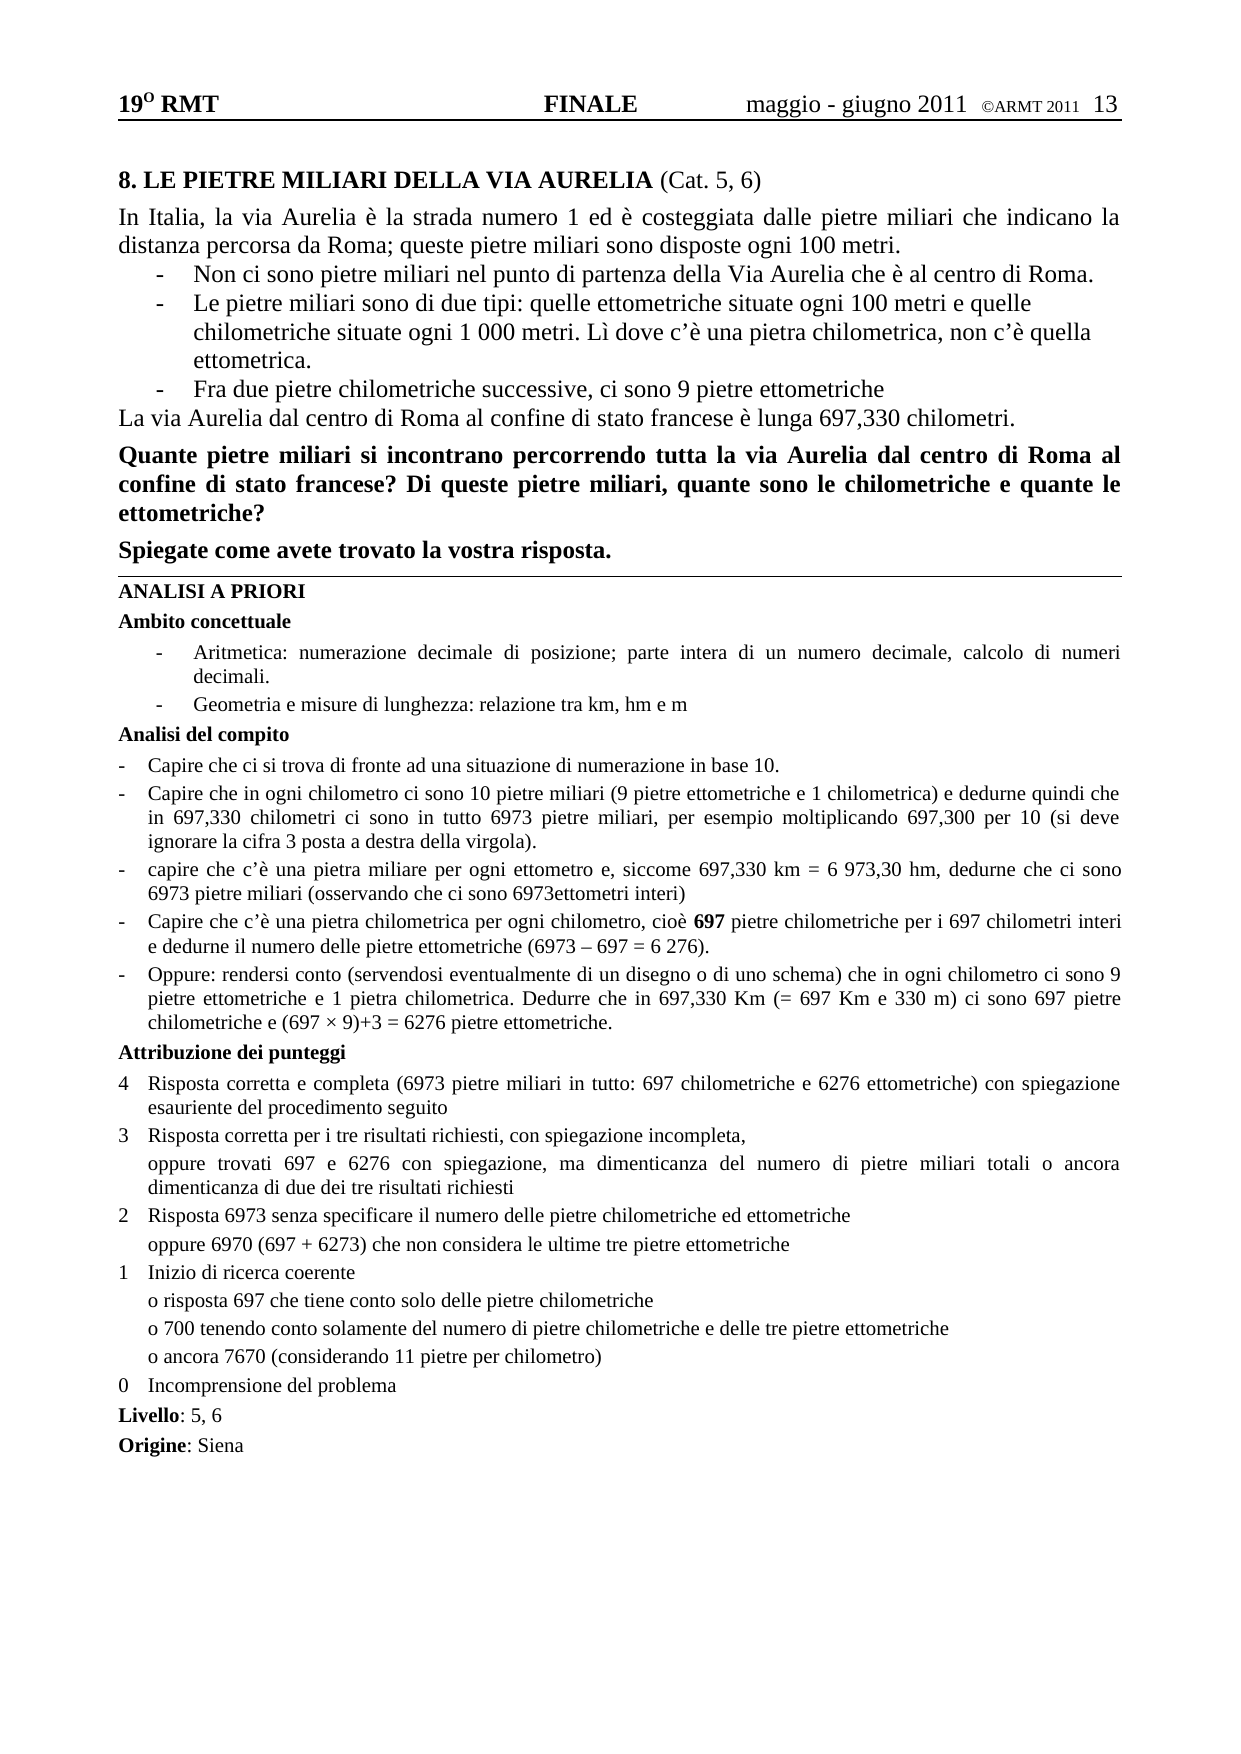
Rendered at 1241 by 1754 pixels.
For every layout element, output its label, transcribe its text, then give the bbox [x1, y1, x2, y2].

list Aritmetica: numerazione decimale di posizione; parte intera di un numero decimale, calcolo di numeri decimali. [156, 640, 1122, 688]
text 2 Risposta 6973 senza specificare il numero delle pietre chilometriche ed ettometriche [118, 1203, 1122, 1227]
subtitle 8. le pietre miliari DELla via aurelia (Cat. 5, 6) [118, 165, 1122, 193]
text o 700 tenendo conto solamente del numero di pietre chilometriche e delle tre pietre ettometriche [118, 1316, 1122, 1340]
text 3 Risposta corretta per i tre risultati richiesti, con spiegazione incompleta, [118, 1123, 1122, 1147]
subtitle Ambito concettuale [118, 609, 1122, 633]
text 4 Risposta corretta e completa (6973 pietre miliari in tutto: 697 chilometriche e 6276 ettometriche) con spiegazione esauriente del procedimento seguito [118, 1071, 1122, 1119]
text o risposta 697 che tiene conto solo delle pietre chilometriche [118, 1288, 1122, 1312]
text 1 Inizio di ricerca coerente [118, 1260, 1122, 1284]
subtitle Livello: 5, 6 [118, 1403, 1122, 1427]
text In Italia, la via Aurelia è la strada numero 1 ed è costeggiata dalle pietre miliari che indicano la distanza percorsa da Roma; queste pietre miliari sono disposte ogni 100 metri. [118, 202, 1122, 259]
text - Capire che in ogni chilometro ci sono 10 pietre miliari (9 pietre ettometriche e 1 chilometrica) e dedurne quindi che in 697,330 chilometri ci sono in tutto 6973 pietre miliari, per esempio moltiplicando 697,300 per 10 (si deve ignorare la cifra 3 posta a destra della virgola). [118, 781, 1122, 853]
list Le pietre miliari sono di due tipi: quelle ettometriche situate ogni 100 metri e quelle chilometriche situate ogni 1 000 metri. Lì dove c’è una pietra chilometrica, non c’è quella ettometrica. [156, 288, 1122, 374]
text 0 Incomprensione del problema [118, 1373, 1122, 1397]
subtitle Attribuzione dei punteggi [118, 1040, 1122, 1064]
text - Capire che c’è una pietra chilometrica per ogni chilometro, cioè 697 pietre chilometriche per i 697 chilometri interi e dedurne il numero delle pietre ettometriche (6973 – 697 = 6 276). [118, 909, 1122, 958]
text - Capire che ci si trova di fronte ad una situazione di numerazione in base 10. [118, 753, 1122, 777]
text oppure trovati 697 e 6276 con spiegazione, ma dimenticanza del numero di pietre miliari totali o ancora dimenticanza di due dei tre risultati richiesti [118, 1151, 1122, 1199]
text - capire che c’è una pietra miliare per ogni ettometro e, siccome 697,330 km = 6 973,30 hm, dedurne che ci sono 6973 pietre miliari (osservando che ci sono 6973ettometri interi) [118, 857, 1122, 905]
text La via Aurelia dal centro di Roma al confine di stato francese è lunga 697,330 chilometri. [118, 403, 1122, 432]
text Quante pietre miliari si incontrano percorrendo tutta la via Aurelia dal centro di Roma al confine di stato francese? Di queste pietre miliari, quante sono le chilometriche e quante le ettometriche? [118, 440, 1122, 526]
text Origine: Siena [118, 1433, 1122, 1457]
text Spiegate come avete trovato la vostra risposta. [118, 535, 1122, 563]
subtitle Analisi del compito [118, 722, 1122, 746]
text oppure 6970 (697 + 6273) che non considera le ultime tre pietre ettometriche [118, 1232, 1122, 1256]
text - Oppure: rendersi conto (servendosi eventualmente di un disegno o di uno schema) che in ogni chilometro ci sono 9 pietre ettometriche e 1 pietra chilometrica. Dedurre che in 697,330 Km (= 697 Km e 330 m) ci sono 697 pietre chilometriche e (697 × 9)+3 = 6276 pietre ettometriche. [118, 962, 1122, 1034]
list Non ci sono pietre miliari nel punto di partenza della Via Aurelia che è al centro di Roma. [156, 259, 1122, 288]
subtitle ANALISI A PRIORI [118, 577, 1122, 603]
list Fra due pietre chilometriche successive, ci sono 9 pietre ettometriche [156, 374, 1122, 403]
list Geometria e misure di lunghezza: relazione tra km, hm e m [156, 692, 1122, 716]
text o ancora 7670 (considerando 11 pietre per chilometro) [118, 1344, 1122, 1368]
